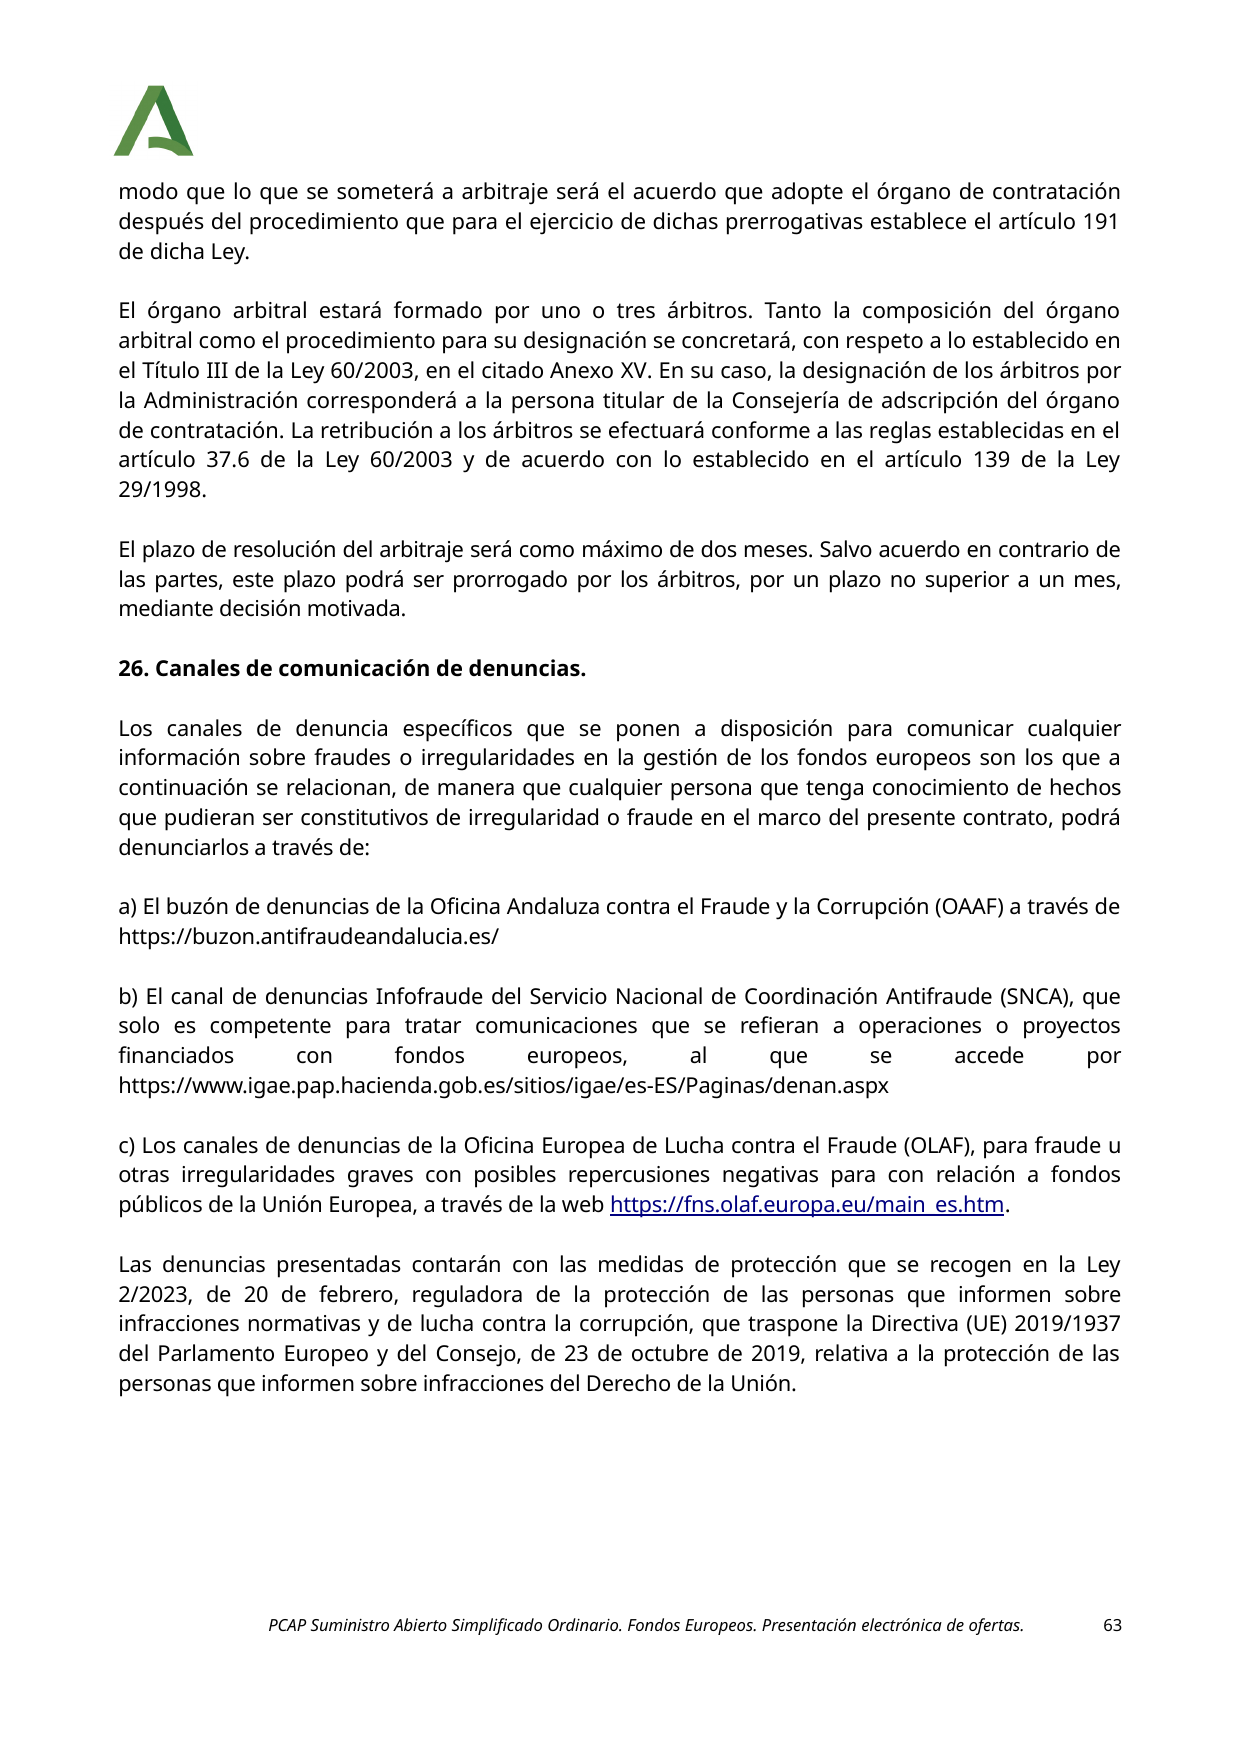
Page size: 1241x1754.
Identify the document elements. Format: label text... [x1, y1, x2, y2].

text Las denuncias presentadas contarán con las medidas de protección que se recogen en la Ley 2/2023, de 20 de febrero, reguladora de la protección de las personas que informen sobre infracciones normativas y de lucha contra la corrupción, que traspone la Directiva (UE) 2019/1937 del Parlamento Europeo y del Consejo, de 23 de octubre de 2019, relativa a la protección de las personas que informen sobre infracciones del Derecho de la Unión. [118, 1249, 1122, 1398]
text b) El canal de denuncias Infofraude del Servicio Nacional de Coordinación Antifraude (SNCA), que solo es competente para tratar comunicaciones que se refieran a operaciones o proyectos financiados con fondos europeos, al que se accede por https://www.igae.pap.hacienda.gob.es/sitios/igae/es-ES/Paginas/denan.aspx [118, 981, 1122, 1100]
picture [109, 81, 198, 160]
subtitle 26. Canales de comunicación de denuncias. [118, 653, 1122, 683]
text El órgano arbitral estará formado por uno o tres árbitros. Tanto la composición del órgano arbitral como el procedimiento para su designación se concretará, con respeto a lo establecido en el Título III de la Ley 60/2003, en el citado Anexo XV. En su caso, la designación de los árbitros por la Administración corresponderá a la persona titular de la Consejería de adscripción del órgano de contratación. La retribución a los árbitros se efectuará conforme a las reglas establecidas en el artículo 37.6 de la Ley 60/2003 y de acuerdo con lo establecido en el artículo 139 de la Ley 29/1998. [118, 296, 1122, 504]
text Los canales de denuncia específicos que se ponen a disposición para comunicar cualquier información sobre fraudes o irregularidades en la gestión de los fondos europeos son los que a continuación se relacionan, de manera que cualquier persona que tenga conocimiento de hechos que pudieran ser constitutivos de irregularidad o fraude en el marco del presente contrato, podrá denunciarlos a través de: [118, 713, 1122, 862]
text El plazo de resolución del arbitraje será como máximo de dos meses. Salvo acuerdo en contrario de las partes, este plazo podrá ser prorrogado por los árbitros, por un plazo no superior a un mes, mediante decisión motivada. [118, 534, 1122, 623]
text modo que lo que se someterá a arbitraje será el acuerdo que adopte el órgano de contratación después del procedimiento que para el ejercicio de dichas prerrogativas establece el artículo 191 de dicha Ley. [118, 176, 1122, 266]
text c) Los canales de denuncias de la Oficina Europea de Lucha contra el Fraude (OLAF), para fraude u otras irregularidades graves con posibles repercusiones negativas para con relación a fondos públicos de la Unión Europea, a través de la web https://fns.olaf.europa.eu/main_es.htm. [118, 1130, 1122, 1219]
text a) El buzón de denuncias de la Oficina Andaluza contra el Fraude y la Corrupción (OAAF) a través de https://buzon.antifraudeandalucia.es/ [118, 891, 1122, 951]
